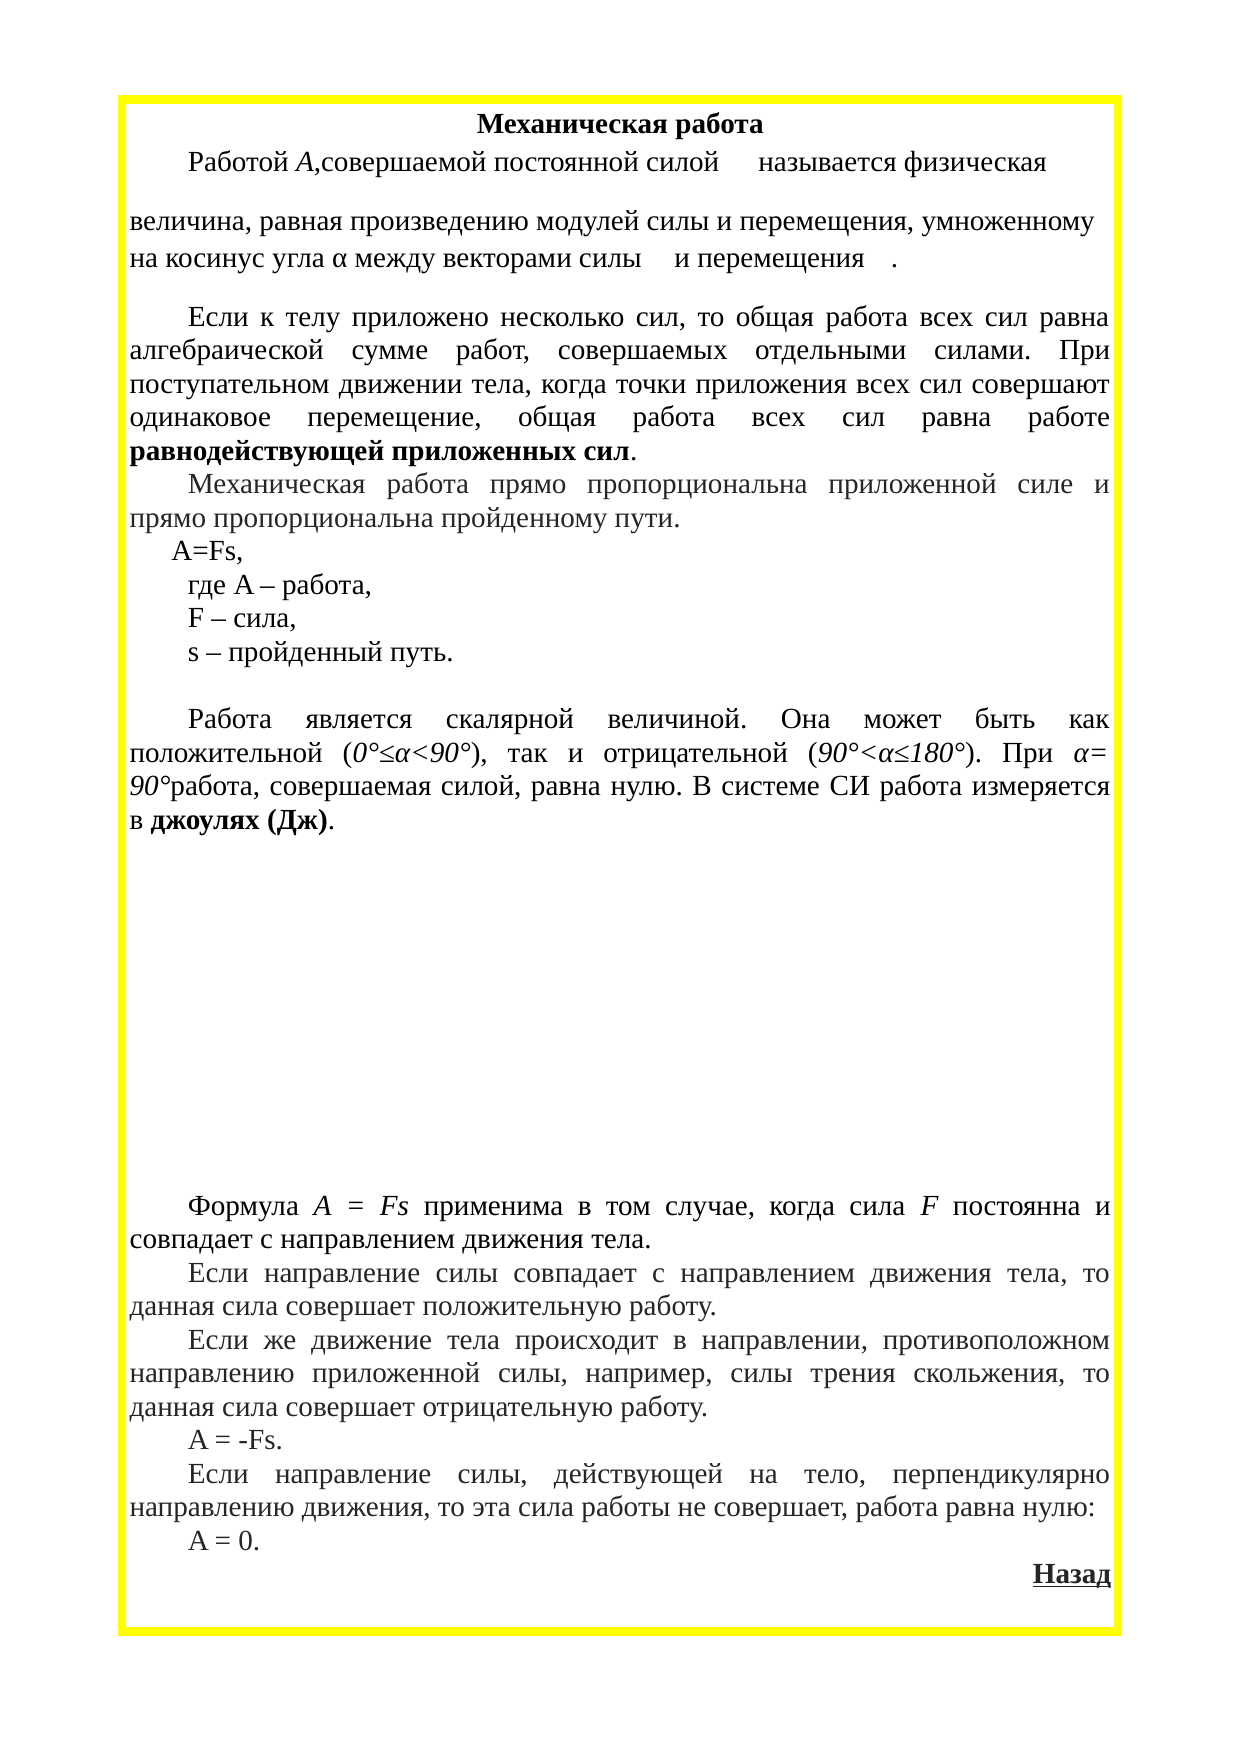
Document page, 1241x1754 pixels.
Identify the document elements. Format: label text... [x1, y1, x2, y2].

text Формула А = Fs применима в том случае, когда сила F постоянна и совпадает с направлением движения тела. [129, 1188, 1111, 1255]
text Если к телу приложено несколько сил, то общая работа всех сил равна алгебраической сумме работ, совершаемых отдельными силами. При поступательном движении тела, когда точки приложения всех сил совершают одинаковое перемещение, общая работа всех сил равна работе равнодействующей приложенных сил. [129, 299, 1111, 466]
text A = 0. [129, 1523, 1111, 1557]
text Механическая работа прямо пропорциональна приложенной силе и прямо пропорциональна пройденному пути. [129, 466, 1111, 533]
text s – пройденный путь. [129, 634, 1111, 668]
text Работой A,совершаемой постоянной силой называется физическая величина, равная произведению модулей силы и перемещения, умноженному на косинус угла α между векторами силы и перемещения . [129, 140, 1111, 299]
text F – сила, [129, 601, 1111, 634]
text A=Fs, [129, 533, 1111, 567]
text Если же движение тела происходит в направлении, противоположном направлению приложенной силы, например, силы трения скольжения, то данная сила совершает отрицательную работу. [129, 1322, 1111, 1422]
text Если направление силы совпадает с направлением движения тела, то данная сила совершает положительную работу. [129, 1255, 1111, 1322]
text Если направление силы, действующей на тело, перпендикулярно направлению движения, то эта сила работы не совершает, работа равна нулю: [129, 1456, 1111, 1523]
subtitle Механическая работа [129, 107, 1111, 140]
text Работа является скалярной величиной. Она может быть как положительной (0°≤α<90°), так и отрицательной (90°<α≤180°). При α= 90°работа, совершаемая силой, равна нулю. В системе СИ работа измеряется в джоулях (Дж). [129, 701, 1111, 835]
text Назад [129, 1557, 1111, 1590]
text A = -Fs. [129, 1422, 1111, 1456]
text где A – работа, [129, 567, 1111, 601]
